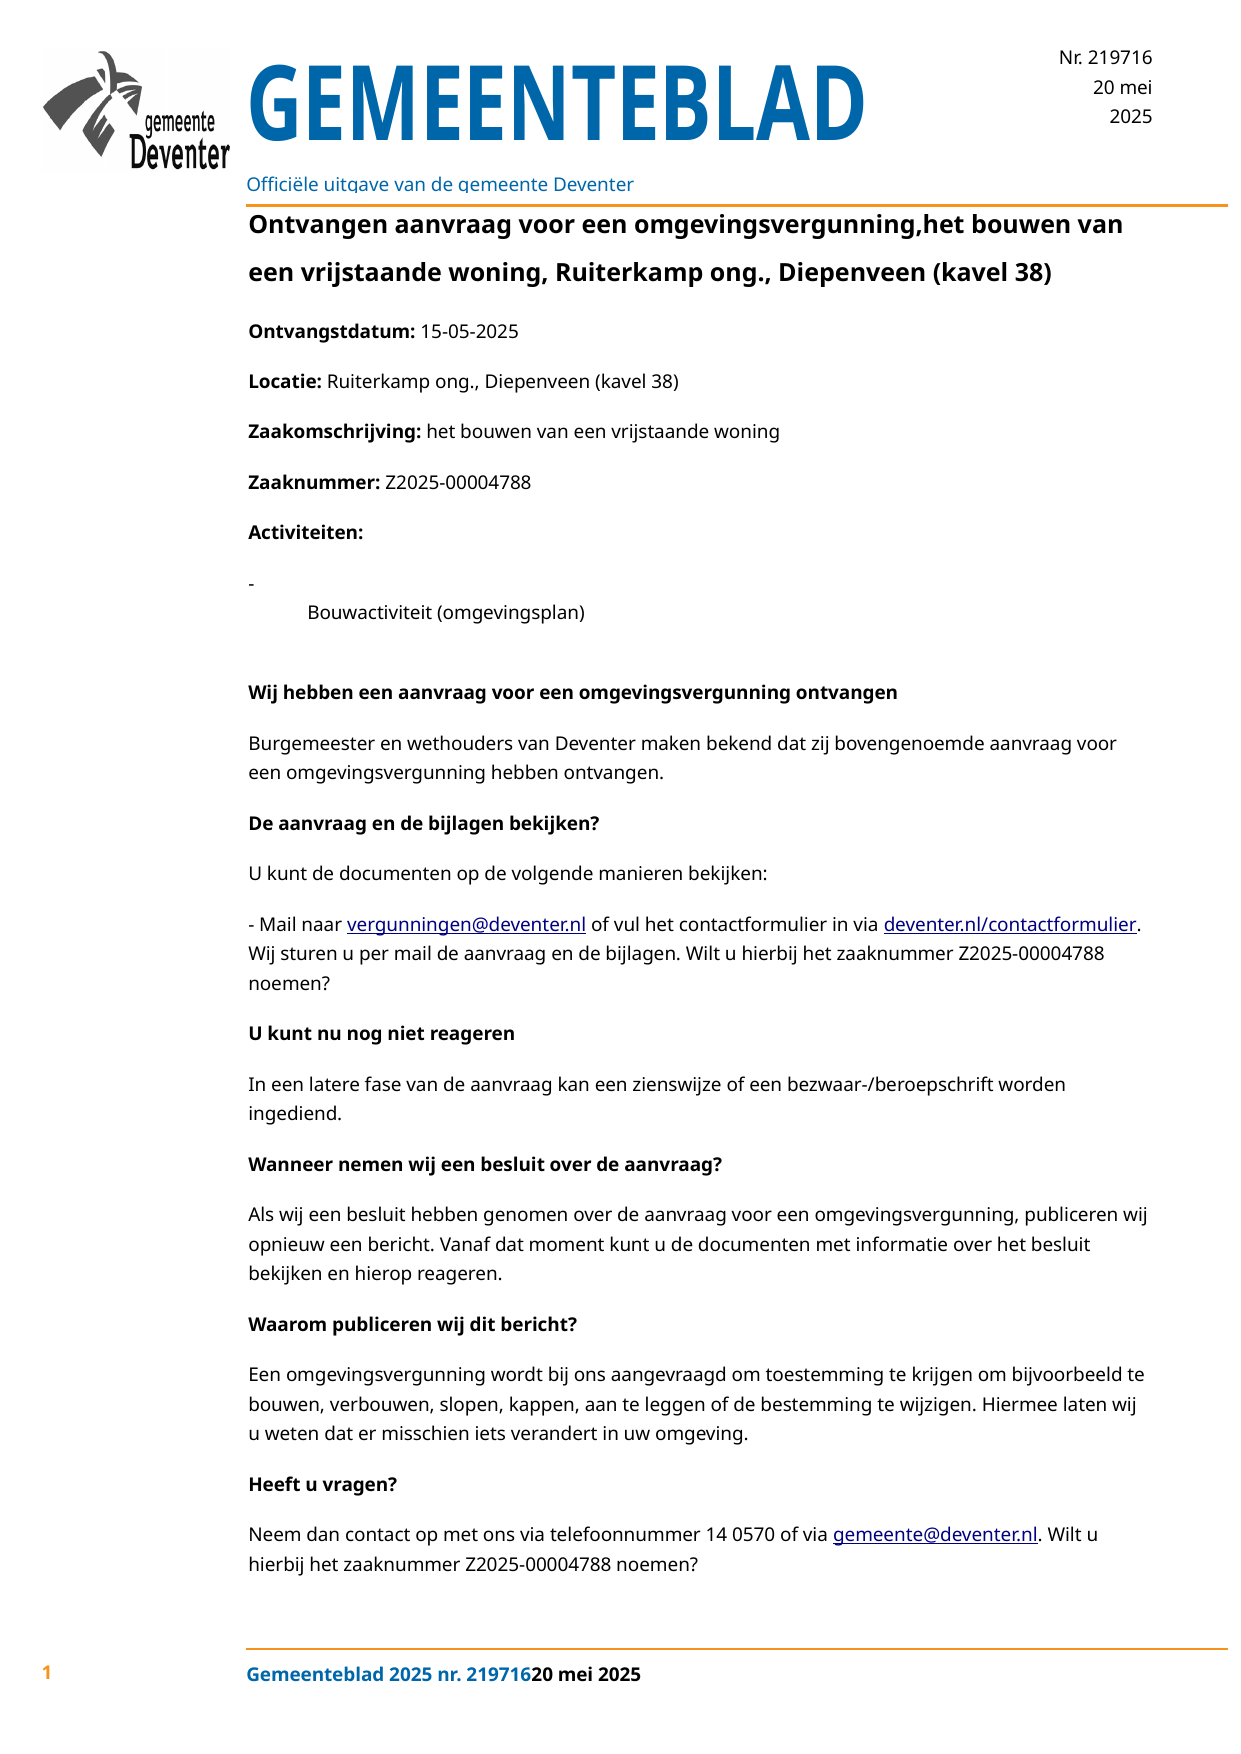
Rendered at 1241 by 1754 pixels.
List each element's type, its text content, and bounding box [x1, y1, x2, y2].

text Zaaknummer: Z2025-00004788 [248, 469, 1152, 495]
text In een latere fase van de aanvraag kan een zienswijze of een bezwaar-/beroepschrift worden ingediend. [248, 1071, 1152, 1126]
text Wanneer nemen wij een besluit over de aanvraag? [248, 1151, 1152, 1177]
text U kunt de documenten op de volgende manieren bekijken: [248, 860, 1152, 886]
text Heeft u vragen? [248, 1471, 1152, 1497]
text Als wij een besluit hebben genomen over de aanvraag voor een omgevingsvergunning, publiceren wij opnieuw een bericht. Vanaf dat moment kunt u de documenten met informatie over het besluit bekijken en hierop reageren. [248, 1201, 1152, 1286]
list Bouwactiviteit (omgevingsplan) [248, 599, 1152, 625]
text Zaakomschrijving: het bouwen van een vrijstaande woning [248, 419, 1152, 444]
text Burgemeester en wethouders van Deventer maken bekend dat zij bovengenoemde aanvraag voor een omgevingsvergunning hebben ontvangen. [248, 730, 1152, 785]
text De aanvraag en de bijlagen bekijken? [248, 810, 1152, 836]
text Waarom publiceren wij dit bericht? [248, 1311, 1152, 1337]
text Neem dan contact op met ons via telefoonnummer 14 0570 of via gemeente@deventer.nl. Wilt u hierbij het zaaknummer Z2025-00004788 noemen? [248, 1521, 1152, 1577]
text U kunt nu nog niet reageren [248, 1020, 1152, 1046]
text Wij hebben een aanvraag voor een omgevingsvergunning ontvangen [248, 679, 1152, 705]
picture [41, 47, 231, 172]
text Locatie: Ruiterkamp ong., Diepenveen (kavel 38) [248, 368, 1152, 394]
text Ontvangstdatum: 15-05-2025 [248, 318, 1152, 344]
text Een omgevingsvergunning wordt bij ons aangevraagd om toestemming te krijgen om bijvoorbeeld te bouwen, verbouwen, slopen, kappen, aan te leggen of de bestemming te wijzigen. Hiermee laten wij u weten dat er misschien iets verandert in uw omgeving. [248, 1361, 1152, 1446]
text Ontvangen aanvraag voor een omgevingsvergunning,het bouwen van een vrijstaande woning, Ruiterkamp ong., Diepenveen (kavel 38) [248, 207, 1152, 288]
text Activiteiten: [248, 519, 1152, 545]
text - Mail naar vergunningen@deventer.nl of vul het contactformulier in via deventer.nl/contactformulier. Wij sturen u per mail de aanvraag en de bijlagen. Wilt u hierbij het zaaknummer Z2025-00004788 noemen? [248, 911, 1152, 996]
